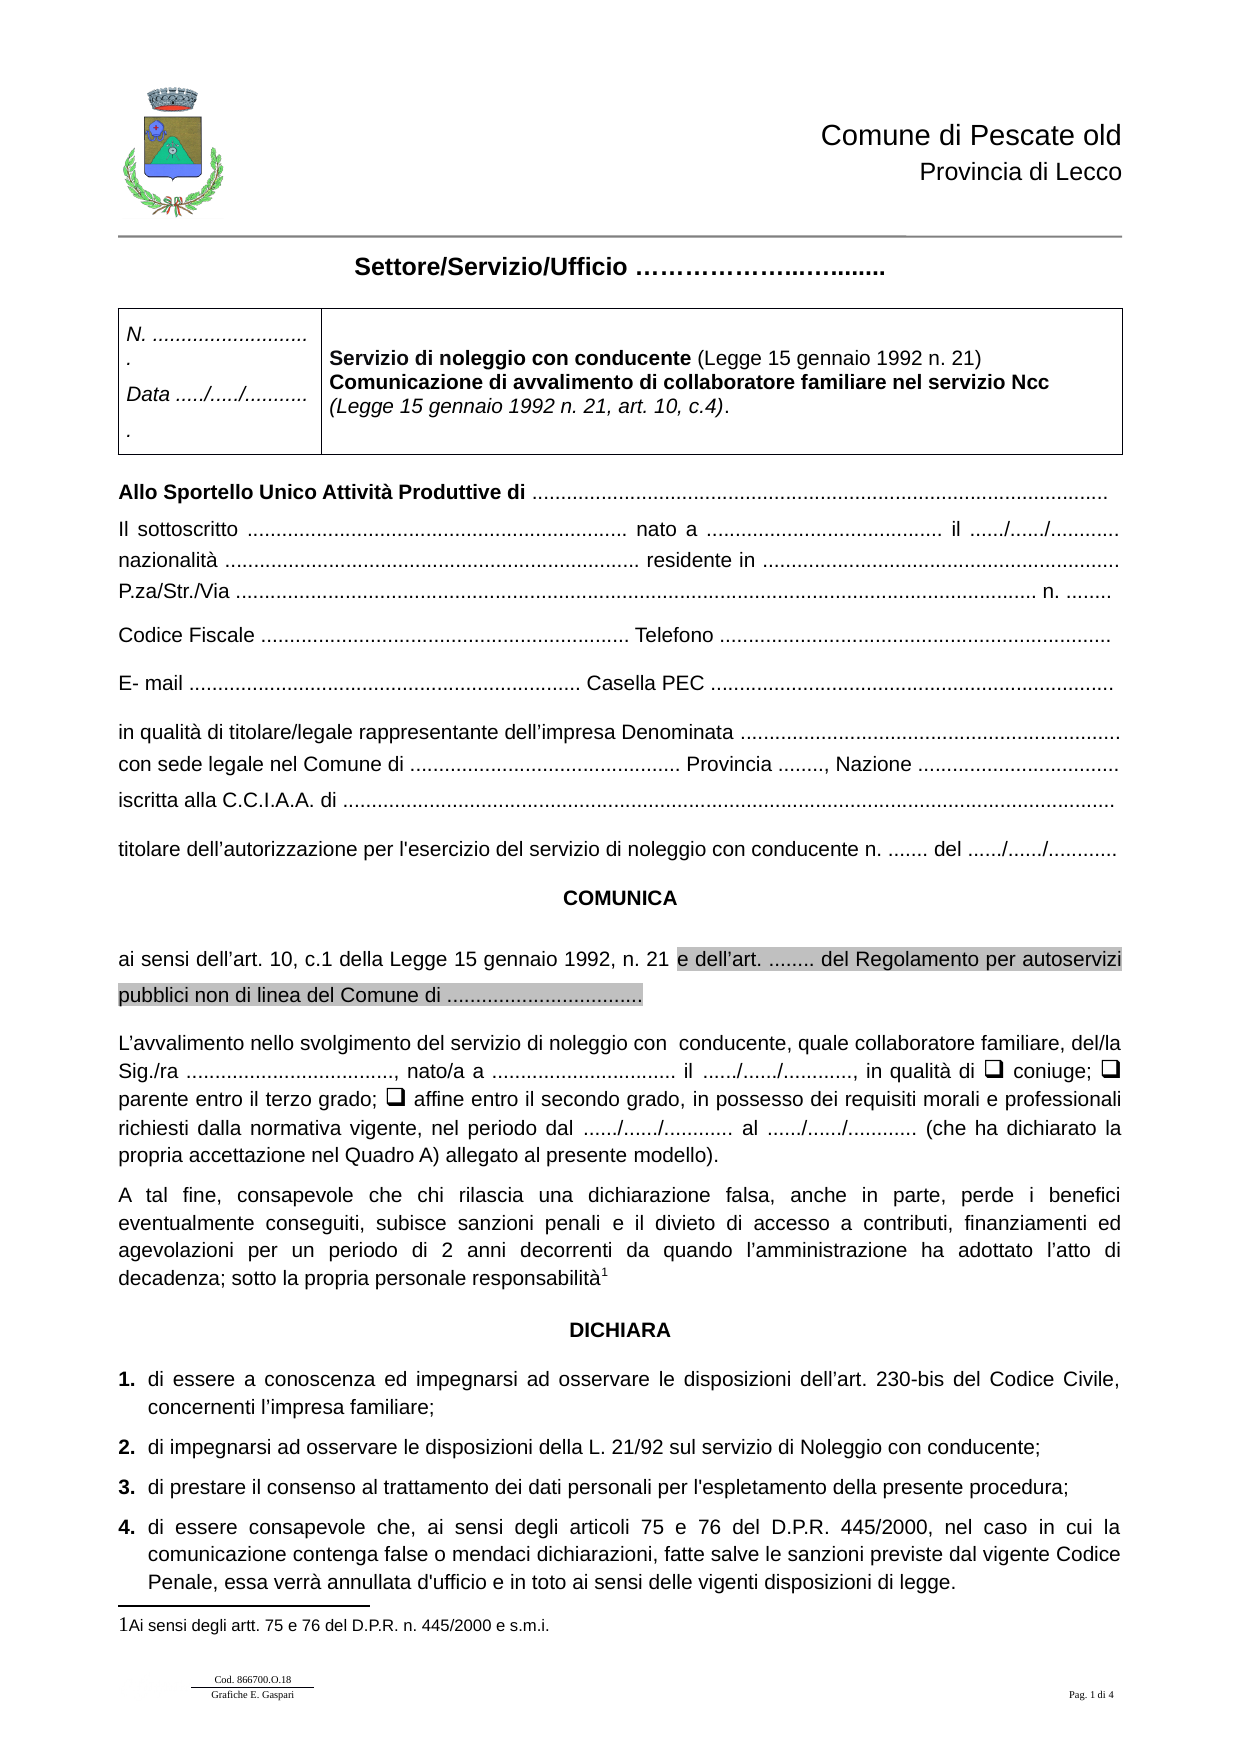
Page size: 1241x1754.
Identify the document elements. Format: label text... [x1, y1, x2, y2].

text ai sensi dell’art. 10, c.1 della Legge 15 gennaio 1992, n. 21 e dell’art. ........ del Regolamento per autoservizi pubblici non di linea del Comune di .................................. [118, 947, 1122, 1006]
text Settore/Servizio/Ufficio ………………...…........ [118, 252, 1122, 281]
list di essere a conoscenza ed impegnarsi ad osservare le disposizioni dell’art. 230-bis del Codice Civile, concernenti l’impresa familiare; [118, 1367, 1122, 1418]
picture [122, 87, 224, 219]
text Codice Fiscale ................................................................ Telefono .................................................................... [118, 623, 1122, 647]
table_header Servizio di noleggio con conducente (Legge 15 gennaio 1992 n. 21) Comunicazione di avvalimento di collaboratore familiare nel servizio Ncc (Legge 15 gennaio 1992 n. 21, art. 10, c.4). [322, 309, 1122, 454]
text E- mail .................................................................... Casella PEC ...................................................................... [118, 671, 1122, 695]
text iscritta alla C.C.I.A.A. di ...................................................................................................................................... [118, 788, 1122, 812]
table_header N. ............................ Data ...../...../............ [119, 309, 321, 454]
subtitle di essere consapevole che, ai sensi degli articoli 75 e 76 del D.P.R. 445/2000, nel caso in cui la comunicazione contenga false o mendaci dichiarazioni, fatte salve le sanzioni previste dal vigente Codice Penale, essa verrà annullata d'ufficio e in toto ai sensi delle vigenti disposizioni di legge. [118, 1514, 1122, 1593]
text A tal fine, consapevole che chi rilascia una dichiarazione falsa, anche in parte, perde i benefici eventualmente conseguiti, subisce sanzioni penali e il divieto di accesso a contributi, finanziamenti ed agevolazioni per un periodo di 2 anni decorrenti da quando l’amministrazione ha adottato l’atto di decadenza; sotto la propria personale responsabilità [118, 1183, 1122, 1289]
text Provincia di Lecco [224, 157, 1122, 185]
text L’avvalimento nello svolgimento del servizio di noleggio con conducente, quale collaboratore familiare, del/la Sig./ra ...................................., nato/a a ................................ il ....../....../............, in qualità di  coniuge;  parente entro il terzo grado;  affine entro il secondo grado, in possesso dei requisiti morali e professionali richiesti dalla normativa vigente, nel periodo dal ....../....../............ al ....../....../............ (che ha dichiarato la propria accettazione nel Quadro A) allegato al presente modello). [118, 1031, 1122, 1167]
text titolare dell’autorizzazione per l'esercizio del servizio di noleggio con conducente n. ....... del ....../....../............ [118, 837, 1122, 861]
text Allo Sportello Unico Attività Produttive di .................................................................................................... [118, 480, 1122, 504]
subtitle di impegnarsi ad osservare le disposizioni della L. 21/92 sul servizio di Noleggio con conducente; [118, 1434, 1122, 1458]
text Comune di Pescate old [224, 118, 1122, 152]
text con sede legale nel Comune di ............................................... Provincia ........, Nazione ................................... [118, 752, 1122, 776]
text Ai sensi degli artt. 75 e 76 del D.P.R. n. 445/2000 e s.m.i. [118, 1612, 1122, 1636]
text Il sottoscritto .................................................................. nato a ......................................... il ....../....../............ nazionalità ........................................................................ residente in .............................................................. P.za/Str./Via ........................................................................................................................................... n. ........ [118, 517, 1122, 603]
subtitle DICHIARA [118, 1318, 1122, 1342]
subtitle di prestare il consenso al trattamento dei dati personali per l'espletamento della presente procedura; [118, 1474, 1122, 1498]
text in qualità di titolare/legale rappresentante dell’impresa Denominata .................................................................. [118, 719, 1122, 743]
text COMUNICA [118, 886, 1122, 909]
